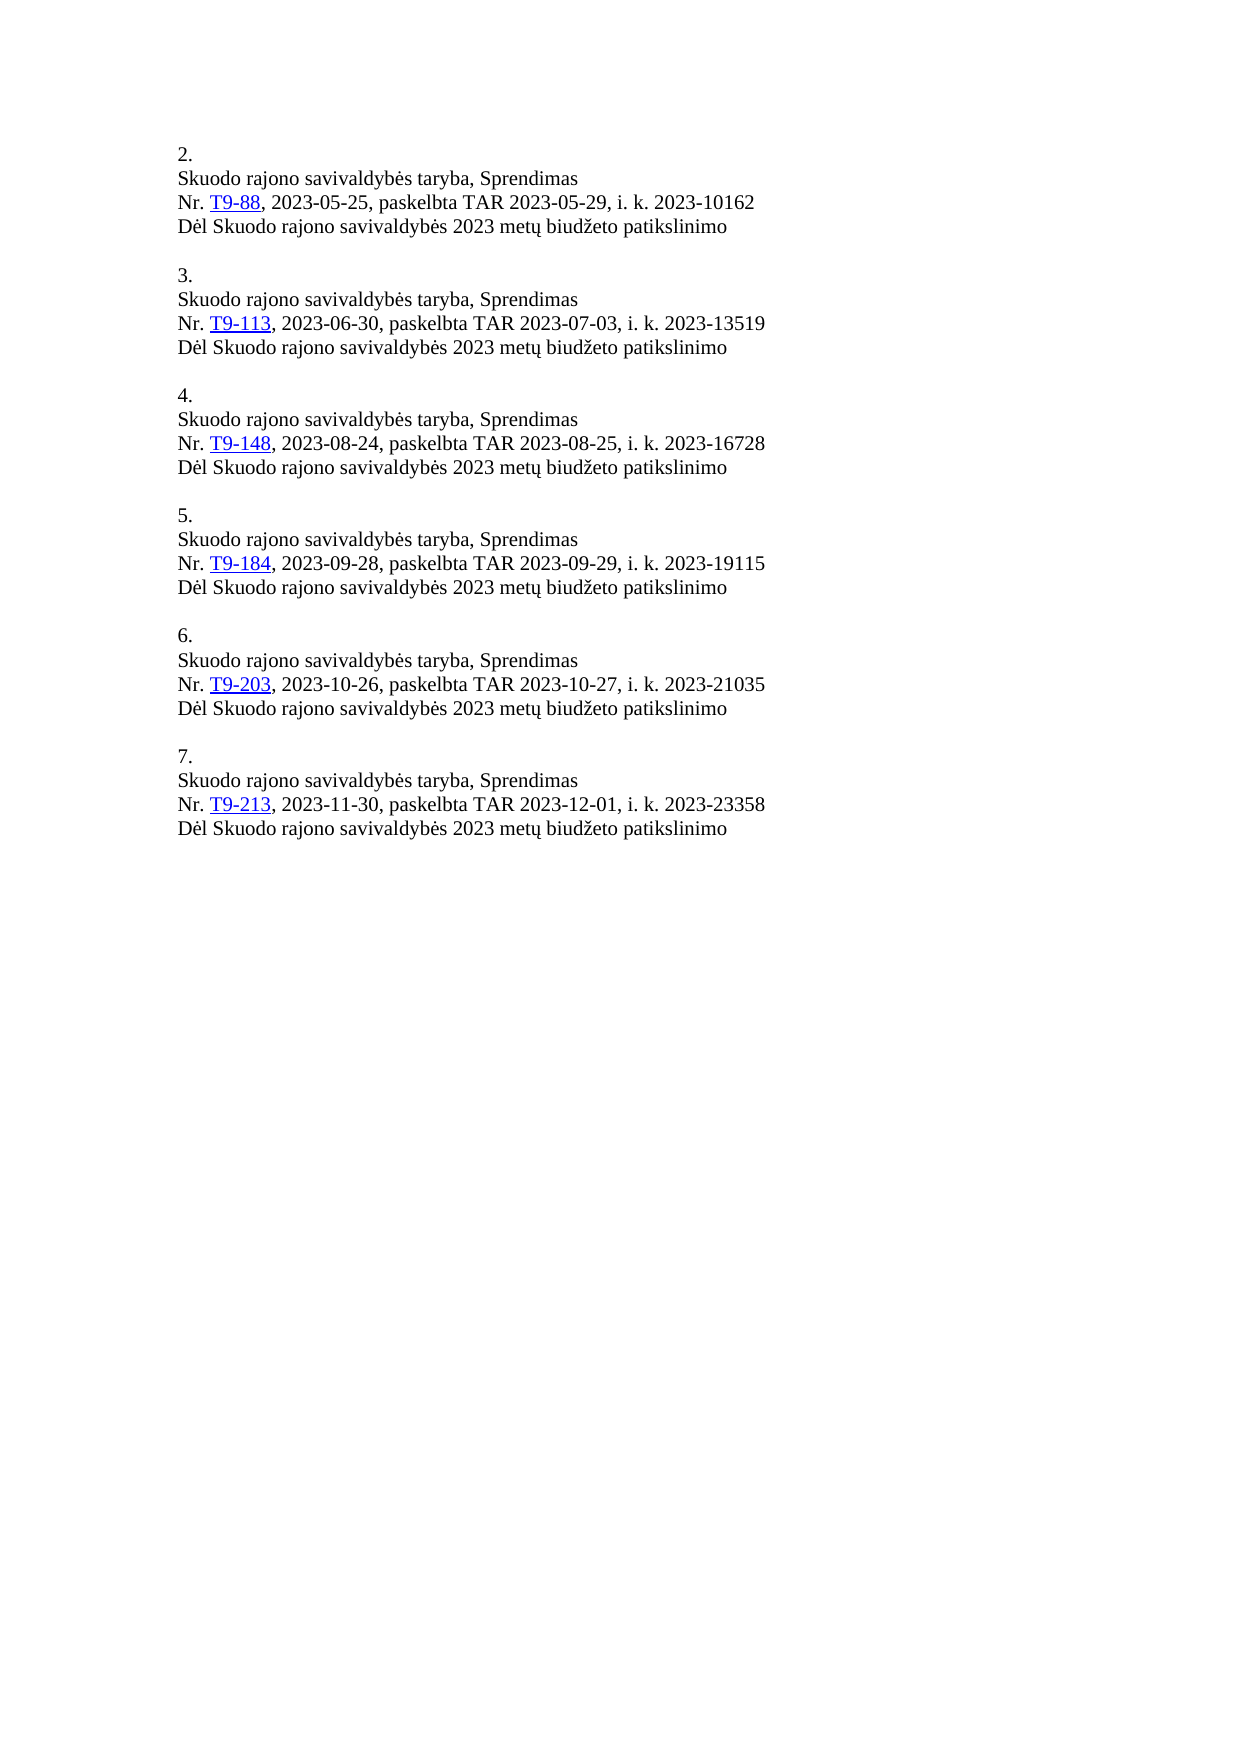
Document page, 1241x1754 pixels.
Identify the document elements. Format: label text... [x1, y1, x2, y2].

text Dėl Skuodo rajono savivaldybės 2023 metų biudžeto patikslinimo [177, 335, 1181, 359]
text Nr. T9-203, 2023-10-26, paskelbta TAR 2023-10-27, i. k. 2023-21035 [177, 672, 1181, 696]
text 4. [177, 383, 1181, 407]
text Skuodo rajono savivaldybės taryba, Sprendimas [177, 768, 1181, 792]
text Skuodo rajono savivaldybės taryba, Sprendimas [177, 407, 1181, 431]
text 5. [177, 503, 1181, 527]
text Dėl Skuodo rajono savivaldybės 2023 metų biudžeto patikslinimo [177, 816, 1181, 840]
text 6. [177, 623, 1181, 647]
text Dėl Skuodo rajono savivaldybės 2023 metų biudžeto patikslinimo [177, 696, 1181, 720]
text Skuodo rajono savivaldybės taryba, Sprendimas [177, 527, 1181, 551]
text 3. [177, 262, 1181, 287]
text Skuodo rajono savivaldybės taryba, Sprendimas [177, 647, 1181, 672]
text Nr. T9-88, 2023-05-25, paskelbta TAR 2023-05-29, i. k. 2023-10162 [177, 190, 1181, 214]
text Skuodo rajono savivaldybės taryba, Sprendimas [177, 166, 1181, 190]
text Dėl Skuodo rajono savivaldybės 2023 metų biudžeto patikslinimo [177, 455, 1181, 479]
text Nr. T9-113, 2023-06-30, paskelbta TAR 2023-07-03, i. k. 2023-13519 [177, 311, 1181, 335]
text Dėl Skuodo rajono savivaldybės 2023 metų biudžeto patikslinimo [177, 214, 1181, 238]
text 7. [177, 744, 1181, 768]
text Nr. T9-184, 2023-09-28, paskelbta TAR 2023-09-29, i. k. 2023-19115 [177, 551, 1181, 575]
text Skuodo rajono savivaldybės taryba, Sprendimas [177, 287, 1181, 311]
text 2. [177, 142, 1181, 166]
text Nr. T9-213, 2023-11-30, paskelbta TAR 2023-12-01, i. k. 2023-23358 [177, 792, 1181, 816]
text Dėl Skuodo rajono savivaldybės 2023 metų biudžeto patikslinimo [177, 575, 1181, 599]
text Nr. T9-148, 2023-08-24, paskelbta TAR 2023-08-25, i. k. 2023-16728 [177, 431, 1181, 455]
